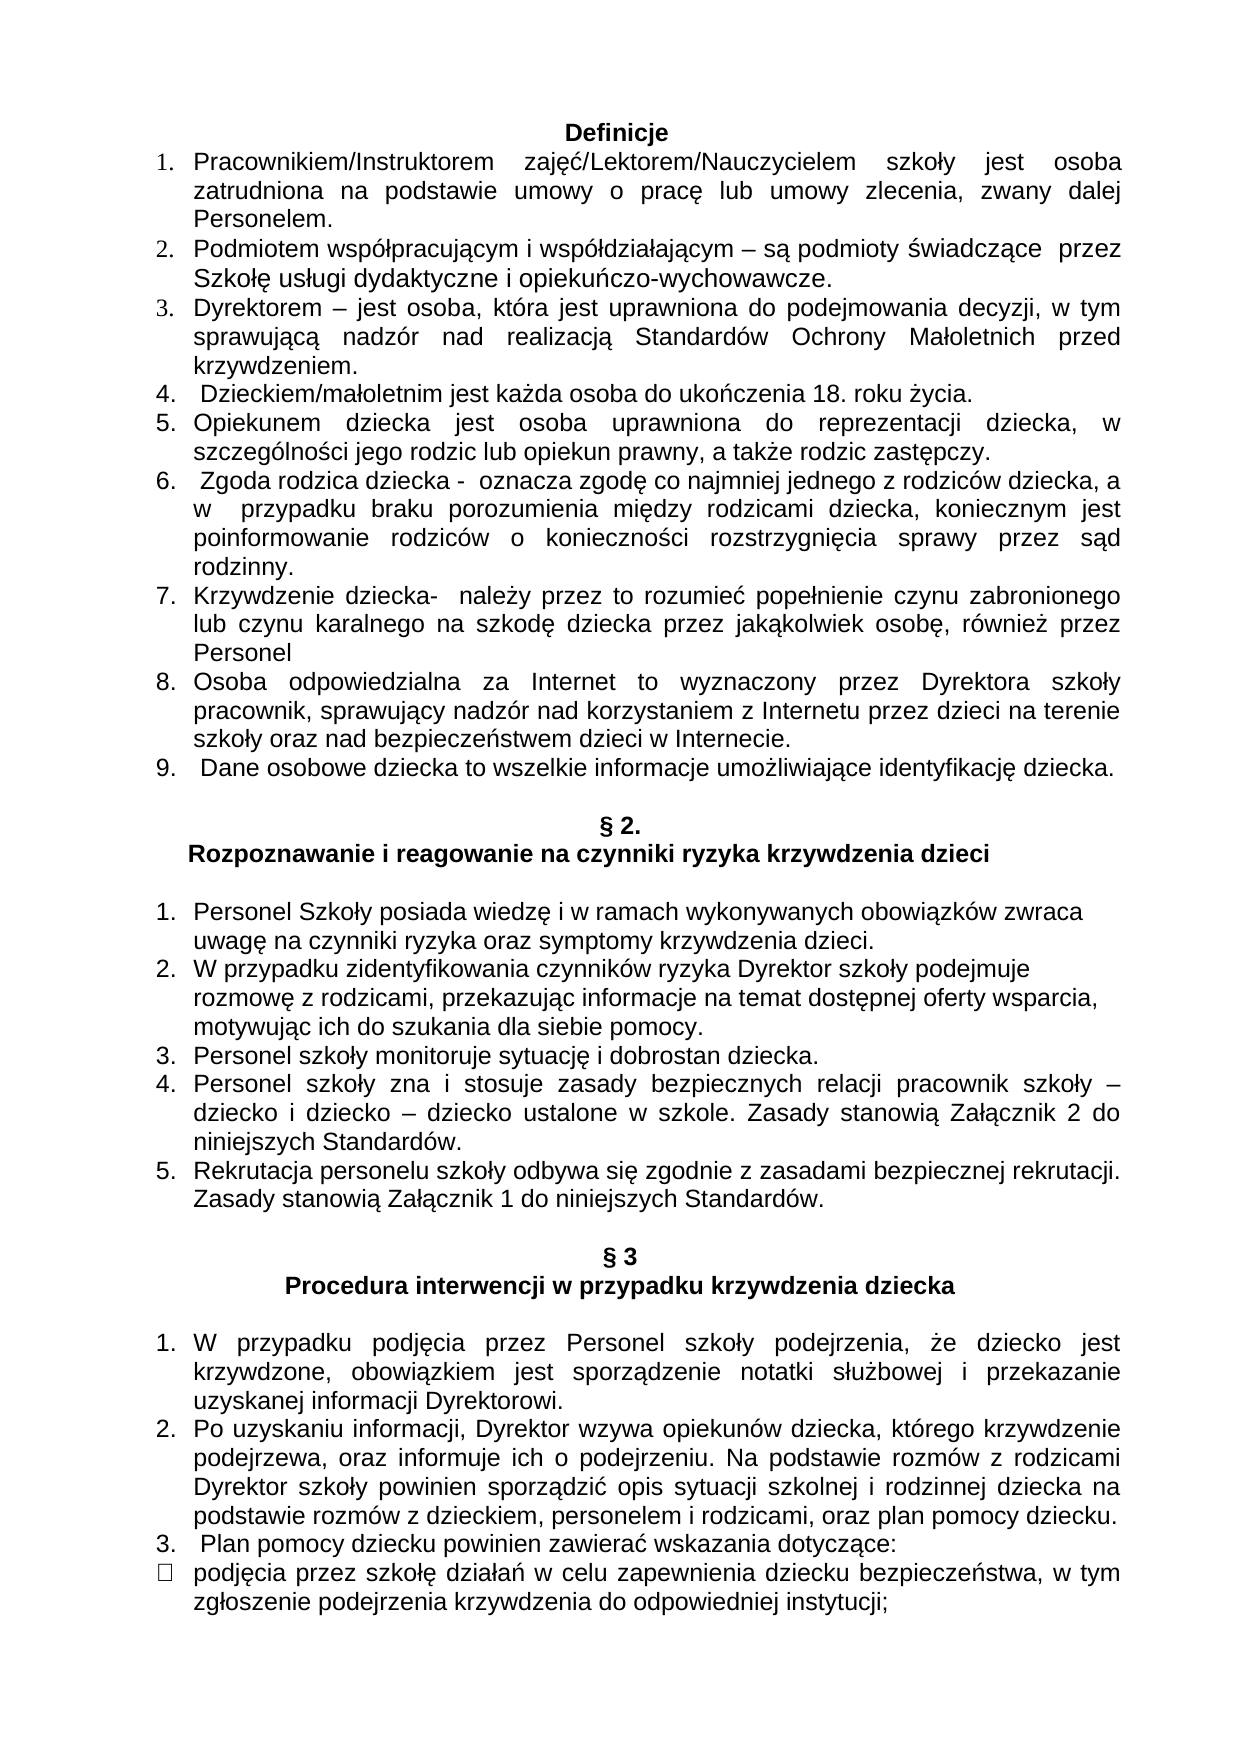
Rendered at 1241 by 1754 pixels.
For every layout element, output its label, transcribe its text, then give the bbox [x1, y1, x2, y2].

text Definicje [118, 118, 1122, 147]
list Personel szkoły zna i stosuje zasady bezpiecznych relacji pracownik szkoły – dziecko i dziecko – dziecko ustalone w szkole. Zasady stanowią Załącznik 2 do niniejszych Standardów. [156, 1069, 1122, 1156]
list Dyrektorem – jest osoba, która jest uprawniona do podejmowania decyzji, w tym sprawującą nadzór nad realizacją Standardów Ochrony Małoletnich przed krzywdzeniem. [156, 293, 1122, 379]
list W przypadku zidentyfikowania czynników ryzyka Dyrektor szkoły podejmuje rozmowę z rodzicami, przekazując informacje na temat dostępnej oferty wsparcia, motywując ich do szukania dla siebie pomocy. [156, 954, 1122, 1041]
text § 3 [118, 1242, 1122, 1271]
list Personel Szkoły posiada wiedzę i w ramach wykonywanych obowiązków zwraca uwagę na czynniki ryzyka oraz symptomy krzywdzenia dzieci. [156, 897, 1122, 954]
list podjęcia przez szkołę działań w celu zapewnienia dziecku bezpieczeństwa, w tym zgłoszenie podejrzenia krzywdzenia do odpowiedniej instytucji; [156, 1558, 1122, 1616]
list Zgoda rodzica dziecka - oznacza zgodę co najmniej jednego z rodziców dziecka, a w przypadku braku porozumienia między rodzicami dziecka, koniecznym jest poinformowanie rodziców o konieczności rozstrzygnięcia sprawy przez sąd rodzinny. [156, 466, 1122, 581]
text Rozpoznawanie i reagowanie na czynniki ryzyka krzywdzenia dzieci [118, 839, 1122, 868]
list Po uzyskaniu informacji, Dyrektor wzywa opiekunów dziecka, którego krzywdzenie podejrzewa, oraz informuje ich o podejrzeniu. Na podstawie rozmów z rodzicami Dyrektor szkoły powinien sporządzić opis sytuacji szkolnej i rodzinnej dziecka na podstawie rozmów z dzieckiem, personelem i rodzicami, oraz plan pomocy dziecku. [156, 1414, 1122, 1529]
text § 2. [118, 811, 1122, 839]
list Dzieckiem/małoletnim jest każda osoba do ukończenia 18. roku życia. [156, 379, 1122, 408]
list Podmiotem współpracującym i współdziałającym – są podmioty świadczące przez Szkołę usługi dydaktyczne i opiekuńczo-wychowawcze. [156, 233, 1122, 293]
list Osoba odpowiedzialna za Internet to wyznaczony przez Dyrektora szkoły pracownik, sprawujący nadzór nad korzystaniem z Internetu przez dzieci na terenie szkoły oraz nad bezpieczeństwem dzieci w Internecie. [156, 667, 1122, 753]
text Procedura interwencji w przypadku krzywdzenia dziecka [118, 1271, 1122, 1299]
list Plan pomocy dziecku powinien zawierać wskazania dotyczące: [156, 1529, 1122, 1558]
list Dane osobowe dziecka to wszelkie informacje umożliwiające identyfikację dziecka. [156, 753, 1122, 782]
list Pracownikiem/Instruktorem zajęć/Lektorem/Nauczycielem szkoły jest osoba zatrudniona na podstawie umowy o pracę lub umowy zlecenia, zwany dalej Personelem. [156, 147, 1122, 233]
list Krzywdzenie dziecka- należy przez to rozumieć popełnienie czynu zabronionego lub czynu karalnego na szkodę dziecka przez jakąkolwiek osobę, również przez Personel [156, 581, 1122, 667]
list Rekrutacja personelu szkoły odbywa się zgodnie z zasadami bezpiecznej rekrutacji. Zasady stanowią Załącznik 1 do niniejszych Standardów. [156, 1156, 1122, 1213]
list Opiekunem dziecka jest osoba uprawniona do reprezentacji dziecka, w szczególności jego rodzic lub opiekun prawny, a także rodzic zastępczy. [156, 408, 1122, 466]
list W przypadku podjęcia przez Personel szkoły podejrzenia, że dziecko jest krzywdzone, obowiązkiem jest sporządzenie notatki służbowej i przekazanie uzyskanej informacji Dyrektorowi. [156, 1328, 1122, 1414]
list Personel szkoły monitoruje sytuację i dobrostan dziecka. [156, 1041, 1122, 1069]
